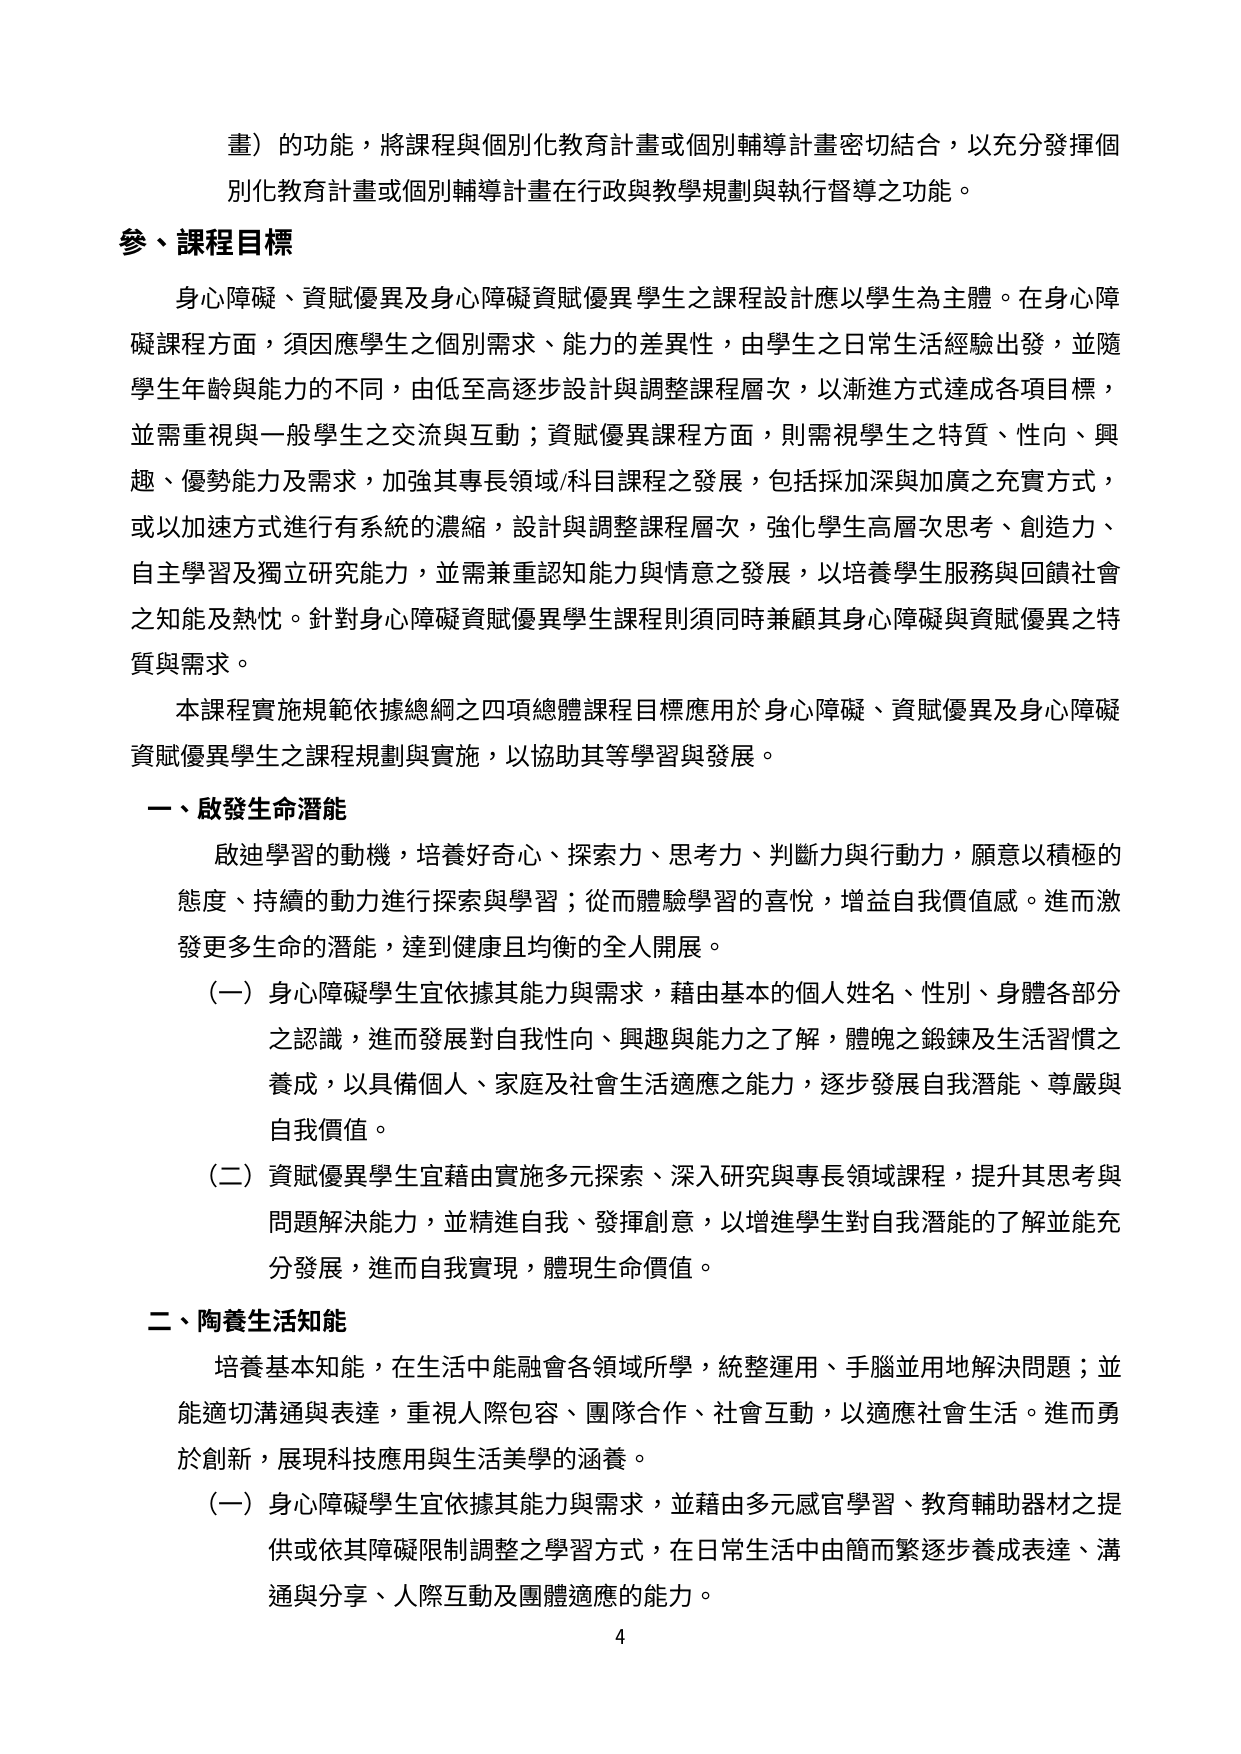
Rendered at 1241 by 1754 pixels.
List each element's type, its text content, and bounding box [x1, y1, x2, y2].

text 二、陶養生活知能 [118, 1294, 1122, 1340]
text （一）身心障礙學生宜依據其能力與需求，並藉由多元感官學習、教育輔助器材之提供或依其障礙限制調整之學習方式，在日常生活中由簡而繁逐步養成表達、溝通與分享、人際互動及團體適應的能力。 [193, 1477, 1122, 1615]
text 一、啟發生命潛能 [118, 782, 1122, 828]
text 本課程實施規範依據總綱之四項總體課程目標應用於身心障礙、資賦優異及身心障礙資賦優異學生之課程規劃與實施，以協助其等學習與發展。 [131, 683, 1122, 775]
text 培養基本知能，在生活中能融會各領域所學，統整運用、手腦並用地解決問題；並能適切溝通與表達，重視人際包容、團隊合作、社會互動，以適應社會生活。進而勇於創新，展現科技應用與生活美學的涵養。 [177, 1340, 1122, 1477]
text 啟迪學習的動機，培養好奇心、探索力、思考力、判斷力與行動力，願意以積極的態度、持續的動力進行探索與學習；從而體驗學習的喜悅，增益自我價值感。進而激發更多生命的潛能，達到健康且均衡的全人開展。 [177, 828, 1122, 966]
subtitle 參、課程目標 [118, 217, 1122, 263]
text （一）身心障礙學生宜依據其能力與需求，藉由基本的個人姓名、性別、身體各部分之認識，進而發展對自我性向、興趣與能力之了解，體魄之鍛鍊及生活習慣之養成，以具備個人、家庭及社會生活適應之能力，逐步發展自我潛能、尊嚴與自我價值。 [193, 966, 1122, 1149]
text （二）資賦優異學生宜藉由實施多元探索、深入研究與專長領域課程，提升其思考與問題解決能力，並精進自我、發揮創意，以增進學生對自我潛能的了解並能充分發展，進而自我實現，體現生命價值。 [193, 1149, 1122, 1286]
text 畫）的功能，將課程與個別化教育計畫或個別輔導計畫密切結合，以充分發揮個別化教育計畫或個別輔導計畫在行政與教學規劃與執行督導之功能。 [177, 118, 1122, 210]
text 身心障礙、資賦優異及身心障礙資賦優異學生之課程設計應以學生為主體。在身心障礙課程方面，須因應學生之個別需求、能力的差異性，由學生之日常生活經驗出發，並隨學生年齡與能力的不同，由低至高逐步設計與調整課程層次，以漸進方式達成各項目標，並需重視與一般學生之交流與互動；資賦優異課程方面，則需視學生之特質、性向、興趣、優勢能力及需求，加強其專長領域/科目課程之發展，包括採加深與加廣之充實方式，或以加速方式進行有系統的濃縮，設計與調整課程層次，強化學生高層次思考、創造力、自主學習及獨立研究能力，並需兼重認知能力與情意之發展，以培養學生服務與回饋社會之知能及熱忱。針對身心障礙資賦優異學生課程則須同時兼顧其身心障礙與資賦優異之特質與需求。 [131, 271, 1122, 683]
